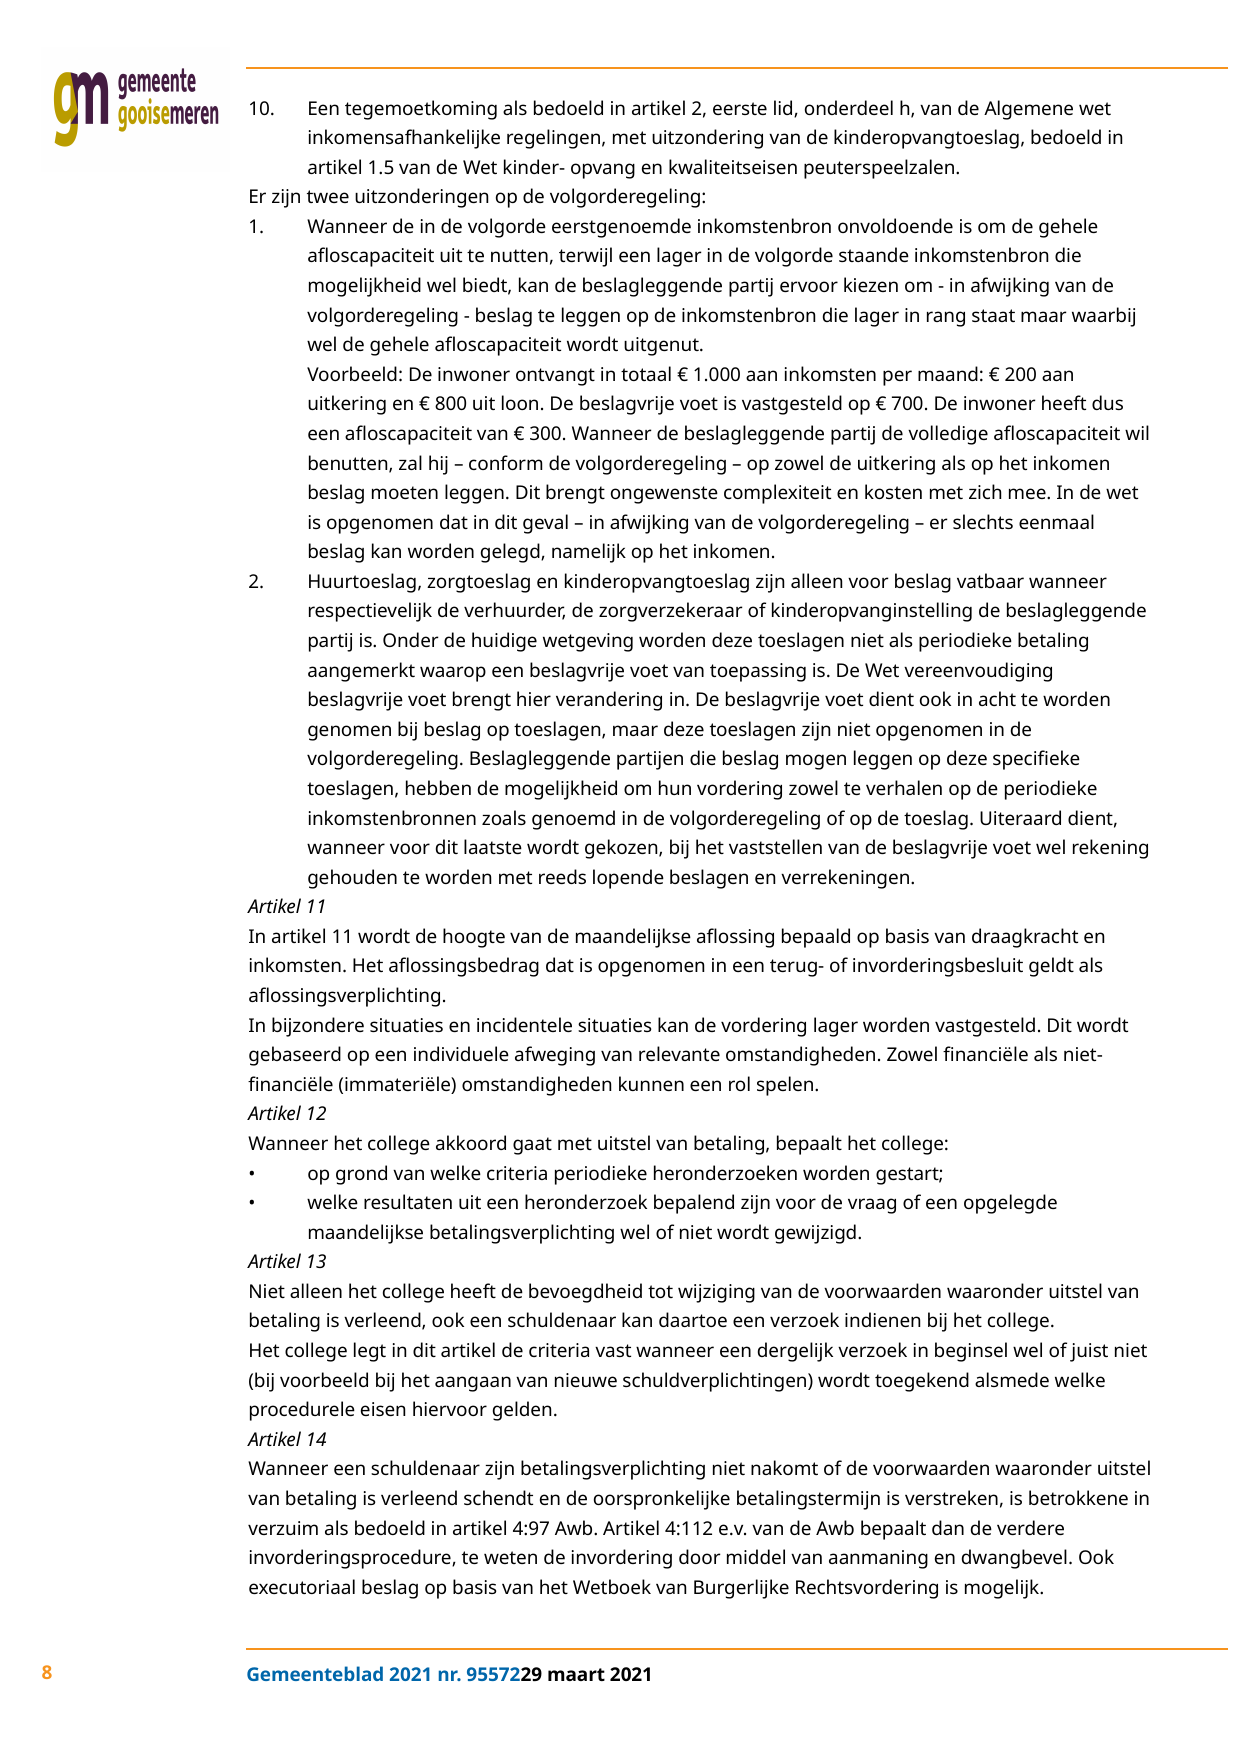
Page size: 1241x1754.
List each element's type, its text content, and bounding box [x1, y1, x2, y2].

text Het college legt in dit artikel de criteria vast wanneer een dergelijk verzoek in beginsel wel of juist niet (bij voorbeeld bij het aangaan van nieuwe schuldverplichtingen) wordt toegekend alsmede welke procedurele eisen hiervoor gelden. [248, 1337, 1152, 1422]
text In artikel 11 wordt de hoogte van de maandelijkse aflossing bepaald op basis van draagkracht en inkomsten. Het aflossingsbedrag dat is opgenomen in een terug- of invorderingsbesluit geldt als aflossingsverplichting. [248, 923, 1152, 1008]
list welke resultaten uit een heronderzoek bepalend zijn voor de vraag of een opgelegde maandelijkse betalingsverplichting wel of niet wordt gewijzigd. [248, 1189, 1152, 1245]
list Wanneer de in de volgorde eerstgenoemde inkomstenbron onvoldoende is om de gehele afloscapaciteit uit te nutten, terwijl een lager in de volgorde staande inkomstenbron die mogelijkheid wel biedt, kan de beslagleggende partij ervoor kiezen om - in afwijking van de volgorderegeling - beslag te leggen op de inkomstenbron die lager in rang staat maar waarbij wel de gehele afloscapaciteit wordt uitgenut. [248, 213, 1152, 357]
text Wanneer het college akkoord gaat met uitstel van betaling, bepaalt het college: [248, 1130, 1152, 1156]
text Wanneer een schuldenaar zijn betalingsverplichting niet nakomt of de voorwaarden waaronder uitstel van betaling is verleend schendt en de oorspronkelijke betalingstermijn is verstreken, is betrokkene in verzuim als bedoeld in artikel 4:97 Awb. Artikel 4:112 e.v. van de Awb bepaalt dan de verdere invorderingsprocedure, te weten de invordering door middel van aanmaning en dwangbevel. Ook executoriaal beslag op basis van het Wetboek van Burgerlijke Rechtsvordering is mogelijk. [248, 1456, 1152, 1600]
text Artikel 13 [248, 1248, 1152, 1274]
list Voorbeeld: De inwoner ontvangt in totaal € 1.000 aan inkomsten per maand: € 200 aan uitkering en € 800 uit loon. De beslagvrije voet is vastgesteld op € 700. De inwoner heeft dus een afloscapaciteit van € 300. Wanneer de beslagleggende partij de volledige afloscapaciteit wil benutten, zal hij – conform de volgorderegeling – op zowel de uitkering als op het inkomen beslag moeten leggen. Dit brengt ongewenste complexiteit en kosten met zich mee. In de wet is opgenomen dat in dit geval – in afwijking van de volgorderegeling – er slechts eenmaal beslag kan worden gelegd, namelijk op het inkomen. [248, 361, 1152, 564]
list Huurtoeslag, zorgtoeslag en kinderopvangtoeslag zijn alleen voor beslag vatbaar wanneer respectievelijk de verhuurder, de zorgverzekeraar of kinderopvanginstelling de beslagleggende partij is. Onder de huidige wetgeving worden deze toeslagen niet als periodieke betaling aangemerkt waarop een beslagvrije voet van toepassing is. De Wet vereenvoudiging beslagvrije voet brengt hier verandering in. De beslagvrije voet dient ook in acht te worden genomen bij beslag op toeslagen, maar deze toeslagen zijn niet opgenomen in de volgorderegeling. Beslagleggende partijen die beslag mogen leggen op deze specifieke toeslagen, hebben de mogelijkheid om hun vordering zowel te verhalen op de periodieke inkomstenbronnen zoals genoemd in de volgorderegeling of op de toeslag. Uiteraard dient, wanneer voor dit laatste wordt gekozen, bij het vaststellen van de beslagvrije voet wel rekening gehouden te worden met reeds lopende beslagen en verrekeningen. [248, 568, 1152, 890]
text Artikel 11 [248, 893, 1152, 919]
text Er zijn twee uitzonderingen op de volgorderegeling: [248, 183, 1152, 209]
text Niet alleen het college heeft de bevoegdheid tot wijziging van de voorwaarden waaronder uitstel van betaling is verleend, ook een schuldenaar kan daartoe een verzoek indienen bij het college. [248, 1278, 1152, 1333]
list op grond van welke criteria periodieke heronderzoeken worden gestart; [248, 1160, 1152, 1186]
picture [41, 47, 231, 172]
text In bijzondere situaties en incidentele situaties kan de vordering lager worden vastgesteld. Dit wordt gebaseerd op een individuele afweging van relevante omstandigheden. Zowel financiële als niet-financiële (immateriële) omstandigheden kunnen een rol spelen. [248, 1012, 1152, 1097]
text Artikel 12 [248, 1101, 1152, 1126]
list Een tegemoetkoming als bedoeld in artikel 2, eerste lid, onderdeel h, van de Algemene wet inkomensafhankelijke regelingen, met uitzondering van de kinderopvangtoeslag, bedoeld in artikel 1.5 van de Wet kinder- opvang en kwaliteitseisen peuterspeelzalen. [248, 95, 1152, 180]
text Artikel 14 [248, 1426, 1152, 1452]
